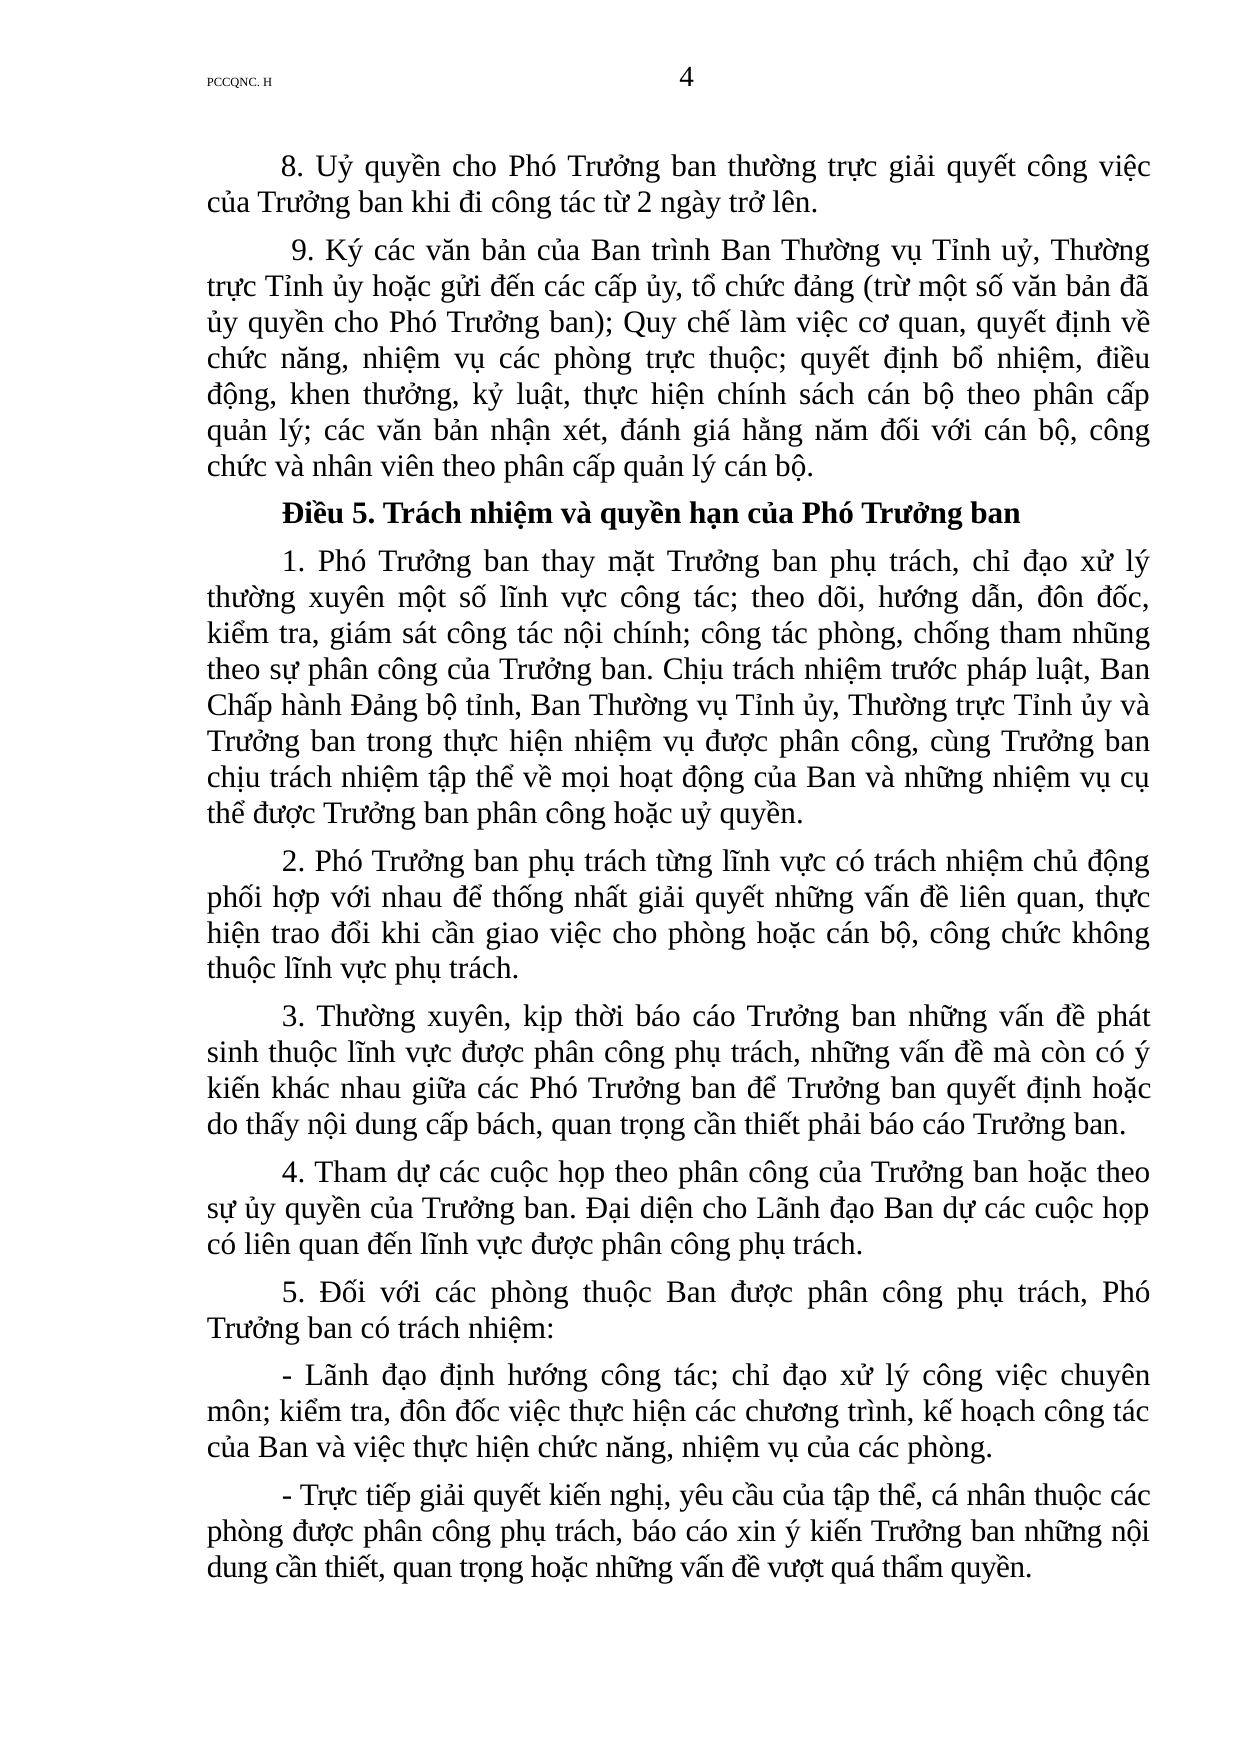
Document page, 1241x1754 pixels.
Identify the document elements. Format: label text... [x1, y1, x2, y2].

text 4. Tham dự các cuộc họp theo phân công của Trưởng ban hoặc theo sự ủy quyền của Trưởng ban. Đại diện cho Lãnh đạo Ban dự các cuộc họp có liên quan đến lĩnh vực được phân công phụ trách. [207, 1153, 1152, 1261]
text 3. Thường xuyên, kịp thời báo cáo Trưởng ban những vấn đề phát sinh thuộc lĩnh vực được phân công phụ trách, những vấn đề mà còn có ý kiến khác nhau giữa các Phó Trưởng ban để Trưởng ban quyết định hoặc do thấy nội dung cấp bách, quan trọng cần thiết phải báo cáo Trưởng ban. [207, 998, 1152, 1141]
text 1. Phó Trưởng ban thay mặt Trưởng ban phụ trách, chỉ đạo xử lý thường xuyên một số lĩnh vực công tác; theo dõi, hướng dẫn, đôn đốc, kiểm tra, giám sát công tác nội chính; công tác phòng, chống tham nhũng theo sự phân công của Trưởng ban. Chịu trách nhiệm trước pháp luật, Ban Chấp hành Đảng bộ tỉnh, Ban Thường vụ Tỉnh ủy, Thường trực Tỉnh ủy và Trưởng ban trong thực hiện nhiệm vụ được phân công, cùng Trưởng ban chịu trách nhiệm tập thể về mọi hoạt động của Ban và những nhiệm vụ cụ thể được Trưởng ban phân công hoặc uỷ quyền. [207, 543, 1152, 830]
text Điều 5. Trách nhiệm và quyền hạn của Phó Trưởng ban [207, 495, 1152, 531]
text 5. Đối với các phòng thuộc Ban được phân công phụ trách, Phó Trưởng ban có trách nhiệm: [207, 1273, 1152, 1345]
text - Lãnh đạo định hướng công tác; chỉ đạo xử lý công việc chuyên môn; kiểm tra, đôn đốc việc thực hiện các chương trình, kế hoạch công tác của Ban và việc thực hiện chức năng, nhiệm vụ của các phòng. [207, 1357, 1152, 1464]
text 2. Phó Trưởng ban phụ trách từng lĩnh vực có trách nhiệm chủ động phối hợp với nhau để thống nhất giải quyết những vấn đề liên quan, thực hiện trao đổi khi cần giao việc cho phòng hoặc cán bộ, công chức không thuộc lĩnh vực phụ trách. [207, 842, 1152, 986]
text 9. Ký các văn bản của Ban trình Ban Thường vụ Tỉnh uỷ, Thường trực Tỉnh ủy hoặc gửi đến các cấp ủy, tổ chức đảng (trừ một số văn bản đã ủy quyền cho Phó Trưởng ban); Quy chế làm việc cơ quan, quyết định về chức năng, nhiệm vụ các phòng trực thuộc; quyết định bổ nhiệm, điều động, khen thưởng, kỷ luật, thực hiện chính sách cán bộ theo phân cấp quản lý; các văn bản nhận xét, đánh giá hằng năm đối với cán bộ, công chức và nhân viên theo phân cấp quản lý cán bộ. [207, 231, 1152, 483]
text - Trực tiếp giải quyết kiến nghị, yêu cầu của tập thể, cá nhân thuộc các phòng được phân công phụ trách, báo cáo xin ý kiến Trưởng ban những nội dung cần thiết, quan trọng hoặc những vấn đề vượt quá thẩm quyền. [207, 1476, 1152, 1584]
text 8. Uỷ quyền cho Phó Trưởng ban thường trực giải quyết công việc của Trưởng ban khi đi công tác từ 2 ngày trở lên. [207, 148, 1152, 219]
